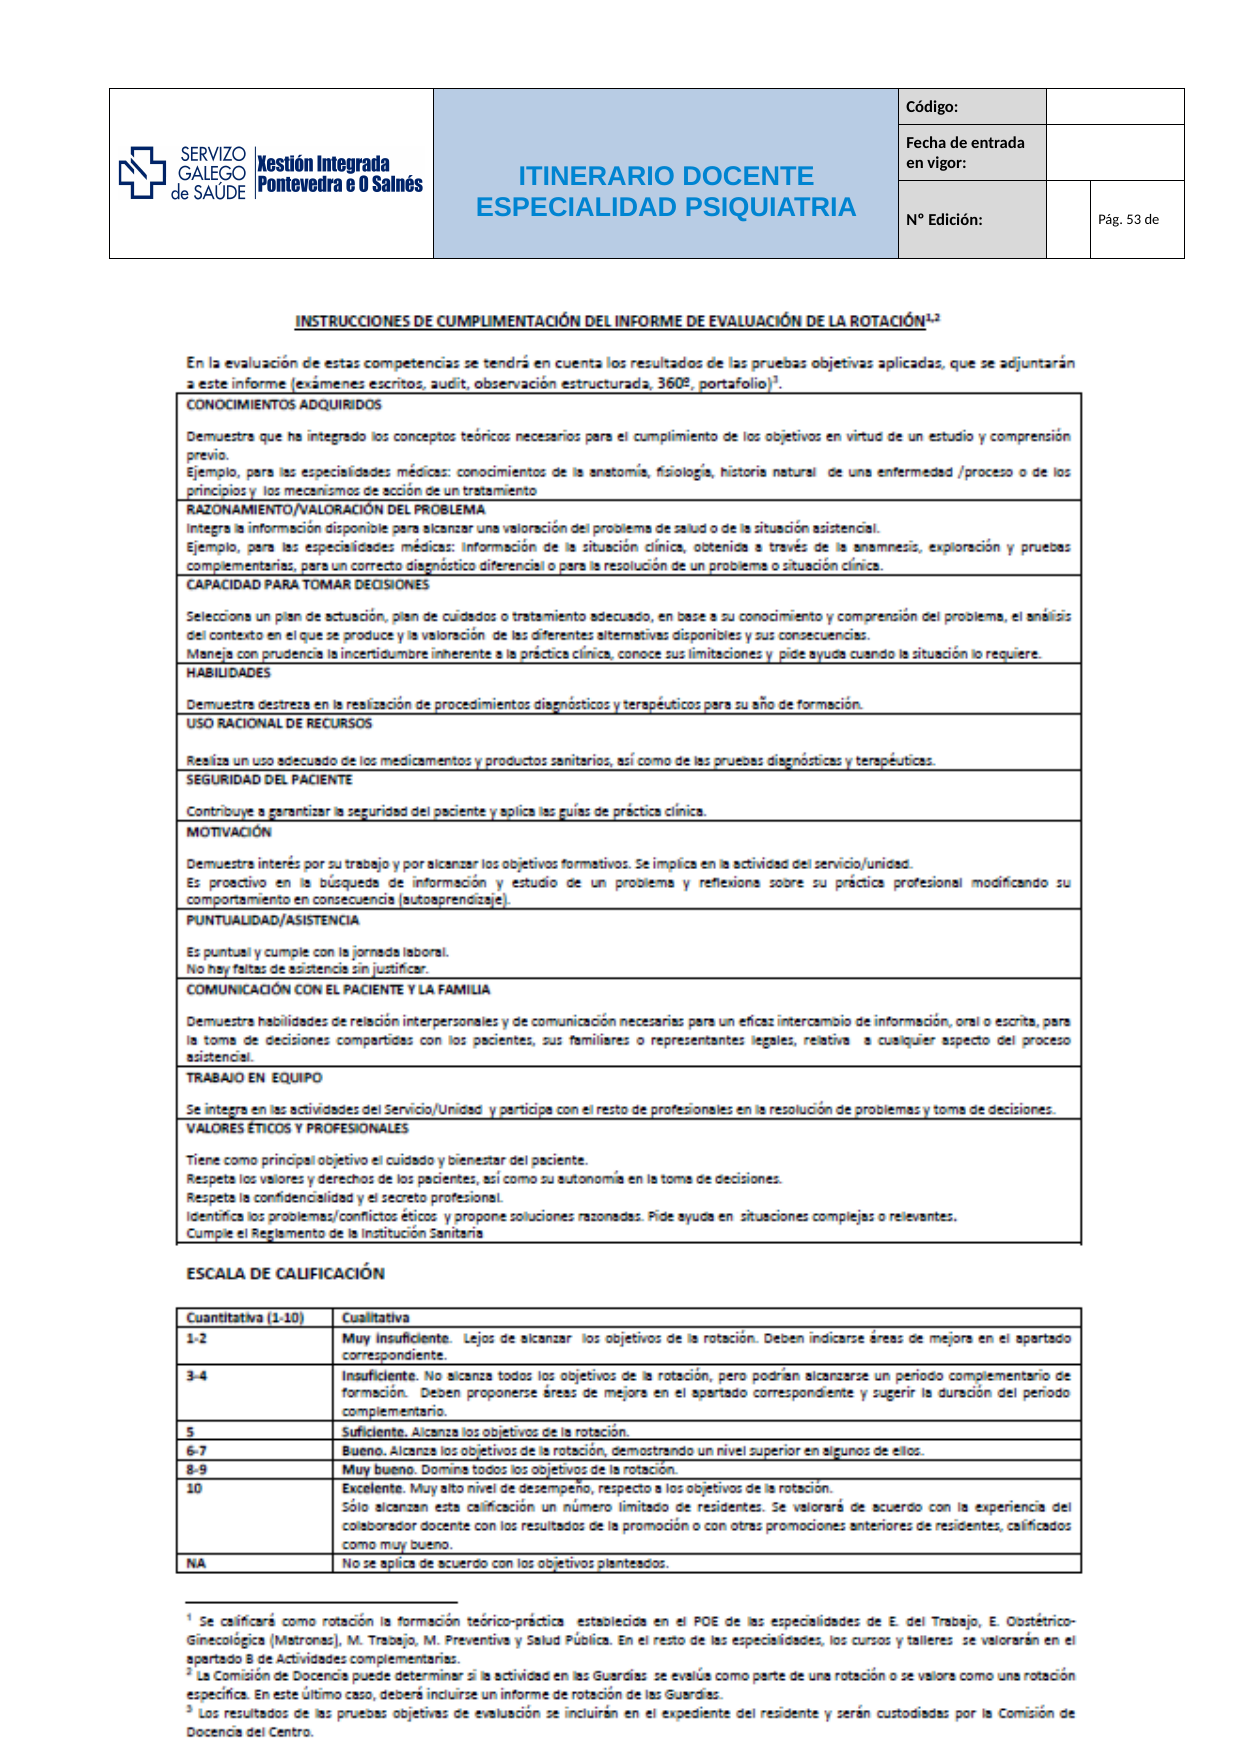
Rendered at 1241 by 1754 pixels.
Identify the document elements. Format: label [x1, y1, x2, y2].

picture [118, 146, 425, 200]
